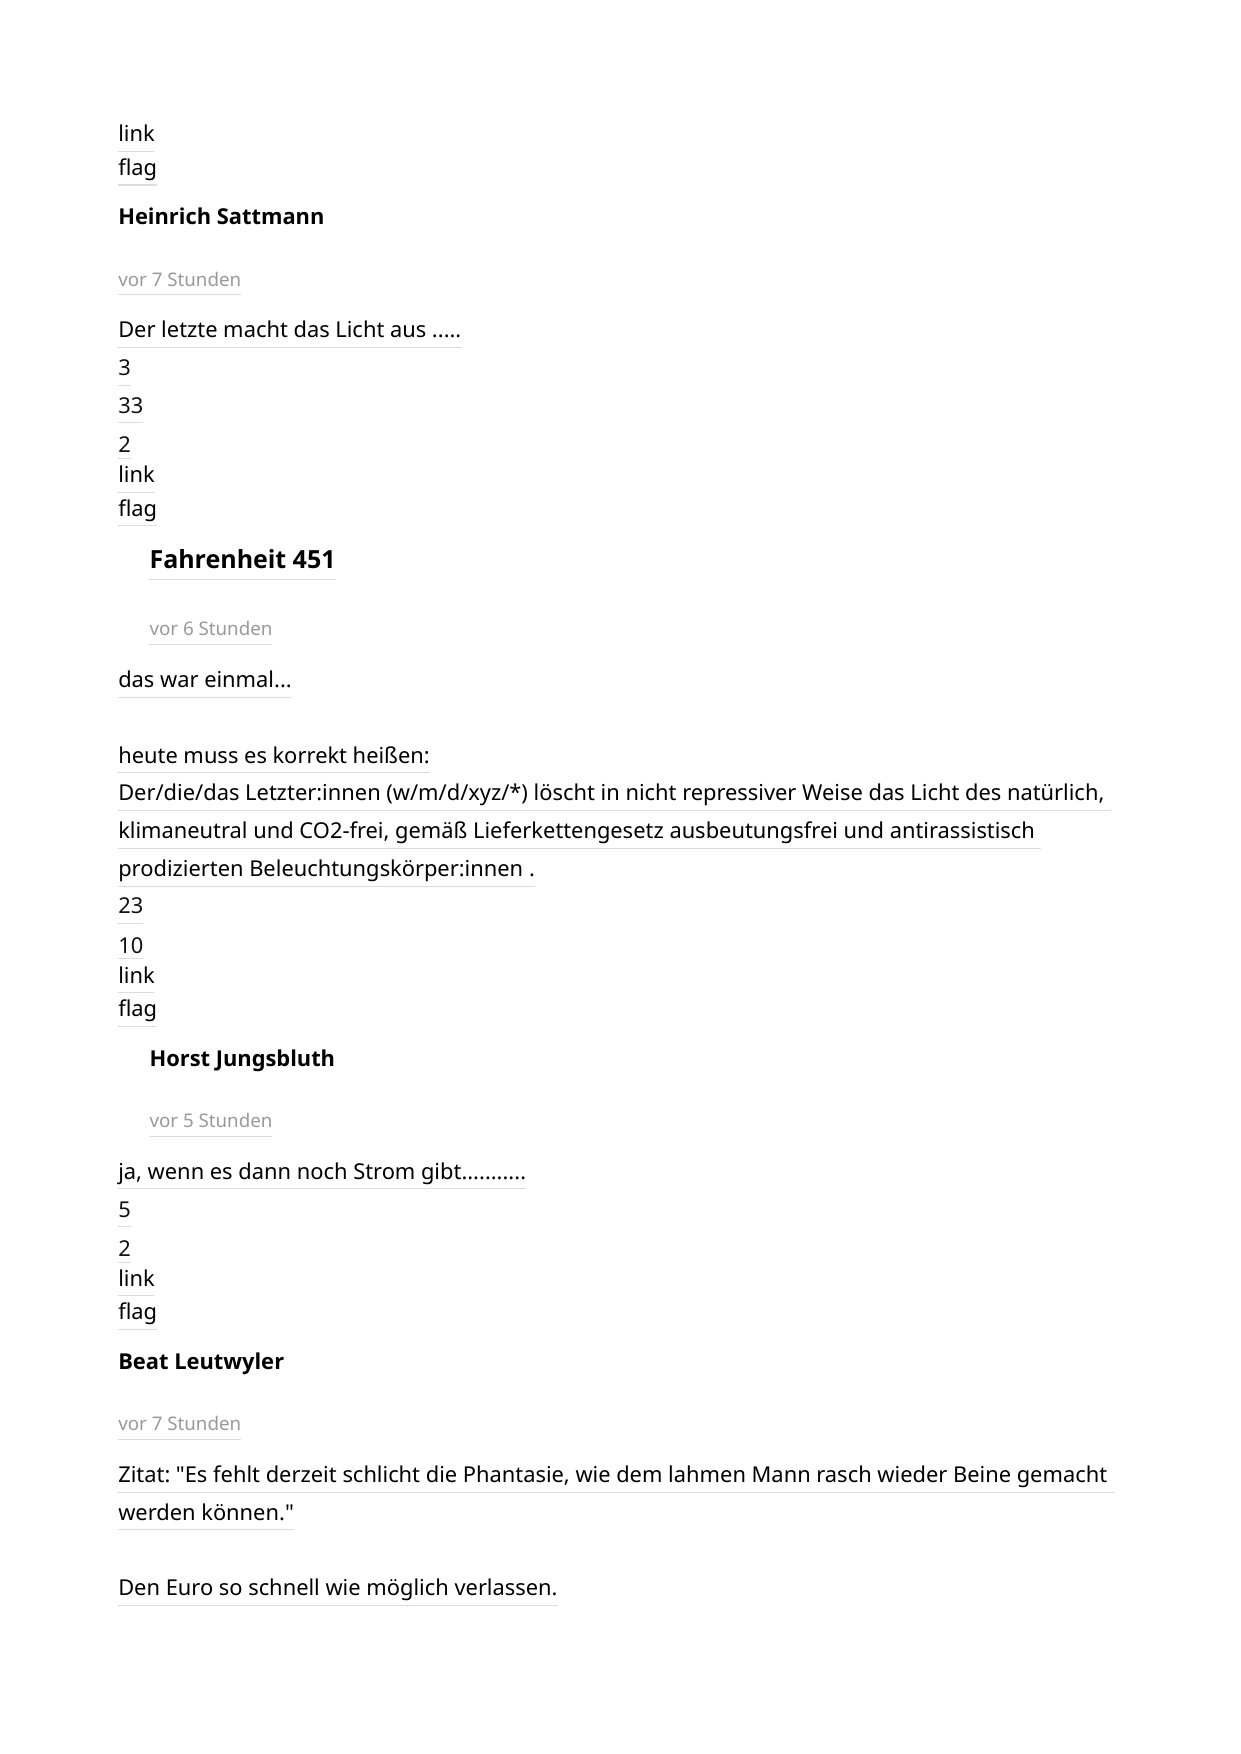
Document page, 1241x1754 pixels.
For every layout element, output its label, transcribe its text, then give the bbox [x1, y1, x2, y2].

text 5 [118, 1193, 1122, 1227]
text das war einmal... heute muss es korrekt heißen: Der/die/das Letzter:innen (w/m/d/xyz/*) löscht in nicht repressiver Weise das Licht des natürlich, klimaneutral und CO2-frei, gemäß Lieferkettengesetz ausbeutungsfrei und antirassistisch prodizierten Beleuchtungskörper:innen . [118, 664, 1122, 887]
text Zitat: "Es fehlt derzeit schlicht die Phantasie, wie dem lahmen Mann rasch wieder Beine gemacht werden können." Den Euro so schnell wie möglich verlassen. [118, 1459, 1122, 1606]
text 33 [118, 390, 1122, 423]
text flag [118, 493, 1122, 526]
text Beat Leutwyler [118, 1346, 1122, 1376]
text flag [118, 993, 1122, 1027]
text vor 7 Stunden [118, 1410, 1117, 1440]
text 10 [118, 928, 1122, 959]
text 2 [118, 1231, 1122, 1263]
text 2 [118, 427, 1122, 459]
text 3 [118, 352, 1122, 386]
text 23 [118, 891, 1122, 924]
text ja, wenn es dann noch Strom gibt........... [118, 1156, 1122, 1189]
text link [118, 1263, 1122, 1296]
text link [118, 959, 1122, 993]
text link [118, 118, 1122, 152]
text vor 7 Stunden [118, 266, 1117, 295]
text vor 6 Stunden [149, 616, 1117, 645]
text Fahrenheit 451 [149, 542, 1122, 580]
text link [118, 459, 1122, 493]
text Der letzte macht das Licht aus ..... [118, 314, 1122, 348]
text flag [118, 1296, 1122, 1330]
text Horst Jungsbluth [149, 1043, 1122, 1072]
text Heinrich Sattmann [118, 201, 1122, 231]
text vor 5 Stunden [149, 1107, 1117, 1137]
text flag [118, 152, 1122, 186]
